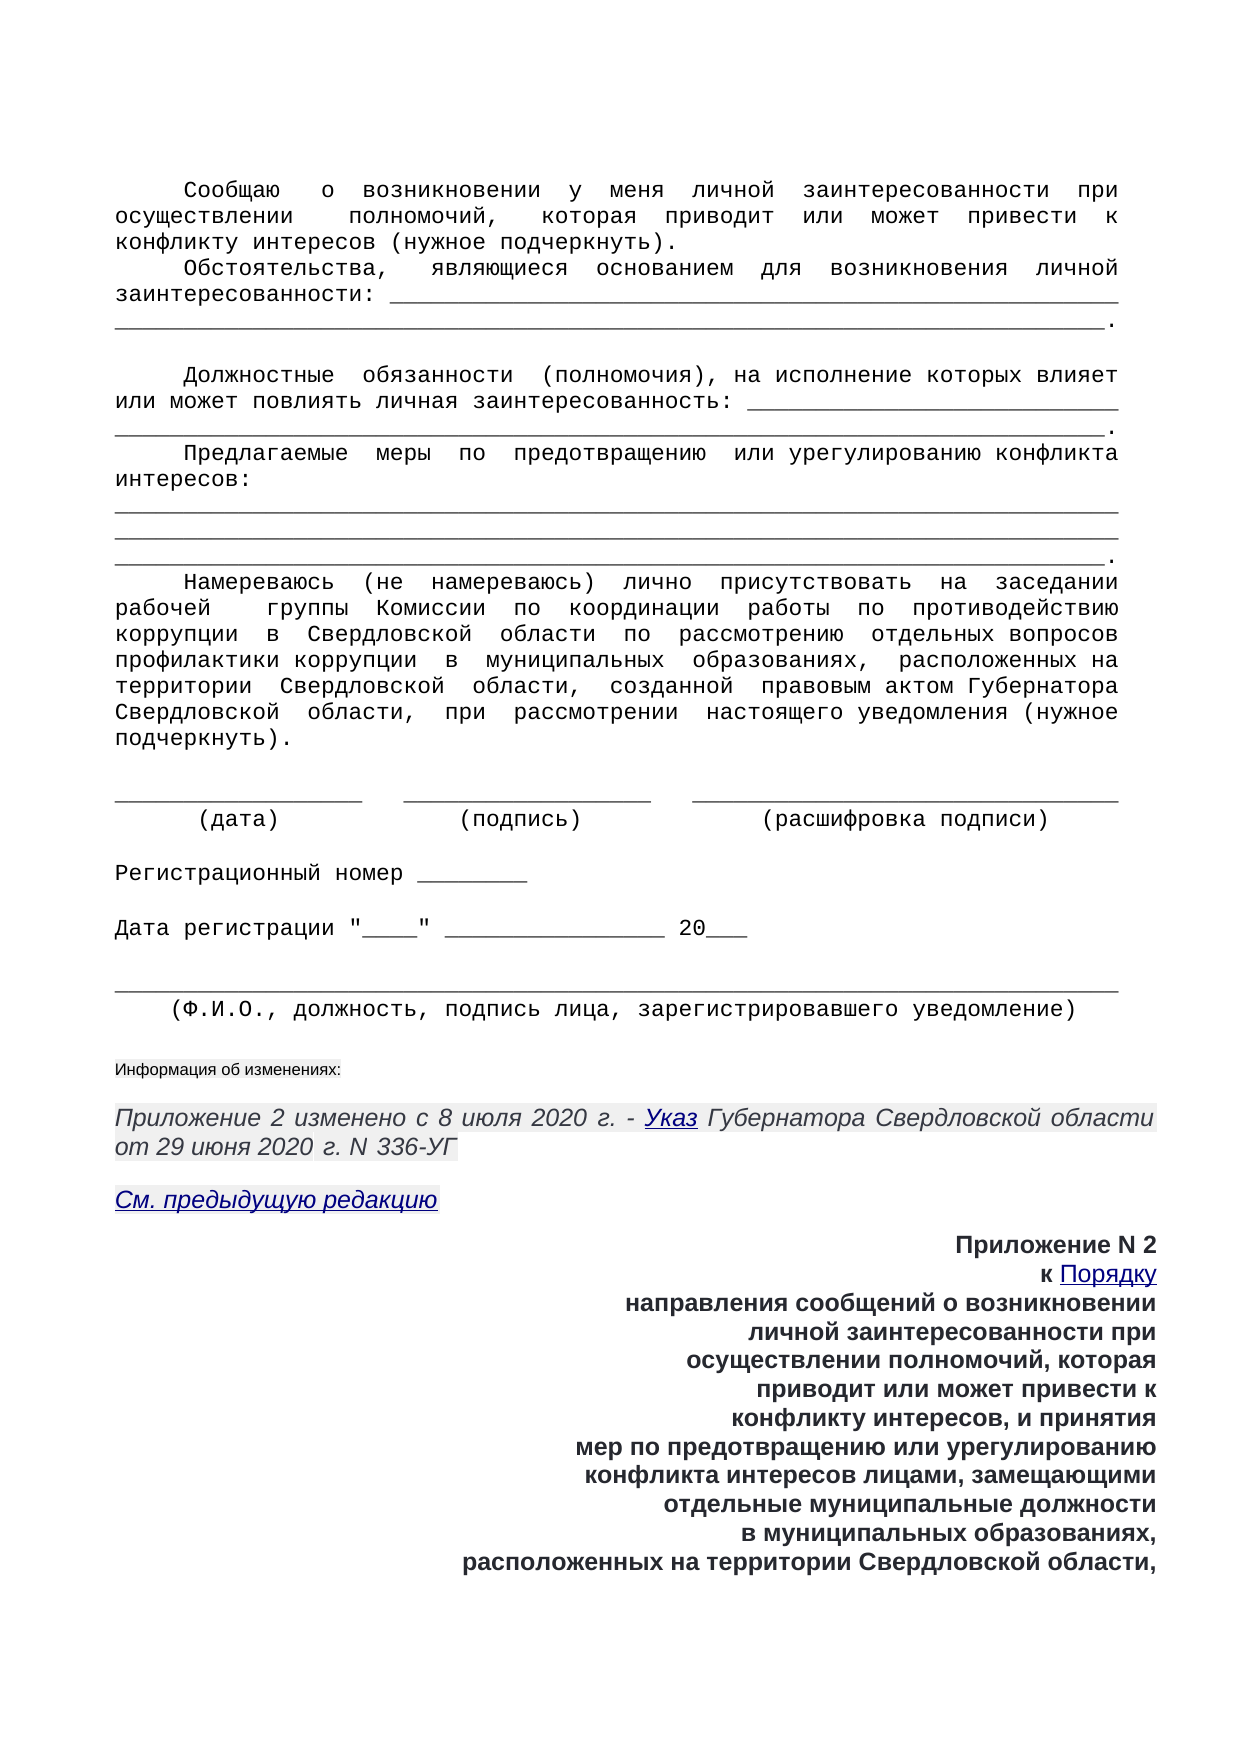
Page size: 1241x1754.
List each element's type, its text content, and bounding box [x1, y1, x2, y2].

text Приложение N 2 к Порядку направления сообщений о возникновении личной заинтересованности при осуществлении полномочий, которая приводит или может привести к конфликту интересов, и принятия мер по предотвращению или урегулированию конфликта интересов лицами, замещающими отдельные муниципальные должности в муниципальных образованиях, расположенных на территории Свердловской области, [114, 1230, 1157, 1575]
text Предлагаемые меры по предотвращению или урегулированию конфликта [114, 441, 1157, 467]
text Информация об изменениях: [341, 1059, 1157, 1078]
text _________________________________________________________________________ [114, 493, 1157, 519]
text Дата регистрации "____" ________________ 20___ [114, 916, 1157, 942]
text (Ф.И.О., должность, подпись лица, зарегистрировавшего уведомление) [114, 997, 1157, 1023]
text _________________________________________________________________________ [114, 971, 1157, 997]
text Приложение 2 изменено с 8 июля 2020 г. - Указ Губернатора Свердловской области от 29 июня 2020 г. N 336-УГ [458, 1132, 1157, 1161]
text конфликту интересов (нужное подчеркнуть). [114, 231, 1157, 257]
text (дата) (подпись) (расшифровка подписи) [114, 807, 1157, 833]
text подчеркнуть). [114, 726, 1157, 752]
text Должностные обязанности (полномочия), на исполнение которых влияет [114, 363, 1157, 389]
text _________________________________________________________________________ [114, 519, 1157, 545]
text коррупции в Свердловской области по рассмотрению отдельных вопросов [114, 622, 1157, 648]
text интересов: [114, 467, 1157, 493]
text Регистрационный номер ________ [114, 862, 1157, 887]
text __________________ __________________ _______________________________ [114, 781, 1157, 807]
text ________________________________________________________________________. [114, 415, 1157, 441]
text Свердловской области, при рассмотрении настоящего уведомления (нужное [114, 700, 1157, 726]
text Сообщаю о возникновении у меня личной заинтересованности при [114, 179, 1157, 205]
text заинтересованности: _____________________________________________________ [114, 282, 1157, 308]
text Намереваюсь (не намереваюсь) лично присутствовать на заседании [114, 571, 1157, 597]
text ________________________________________________________________________. [114, 308, 1157, 334]
text осуществлении полномочий, которая приводит или может привести к [114, 205, 1157, 231]
text См. предыдущую редакцию [440, 1185, 1157, 1214]
text ________________________________________________________________________. [114, 545, 1157, 571]
text или может повлиять личная заинтересованность: ___________________________ [114, 389, 1157, 415]
text рабочей группы Комиссии по координации работы по противодействию [114, 597, 1157, 622]
text Обстоятельства, являющиеся основанием для возникновения личной [114, 257, 1157, 282]
text территории Свердловской области, созданной правовым актом Губернатора [114, 674, 1157, 700]
text профилактики коррупции в муниципальных образованиях, расположенных на [114, 648, 1157, 674]
